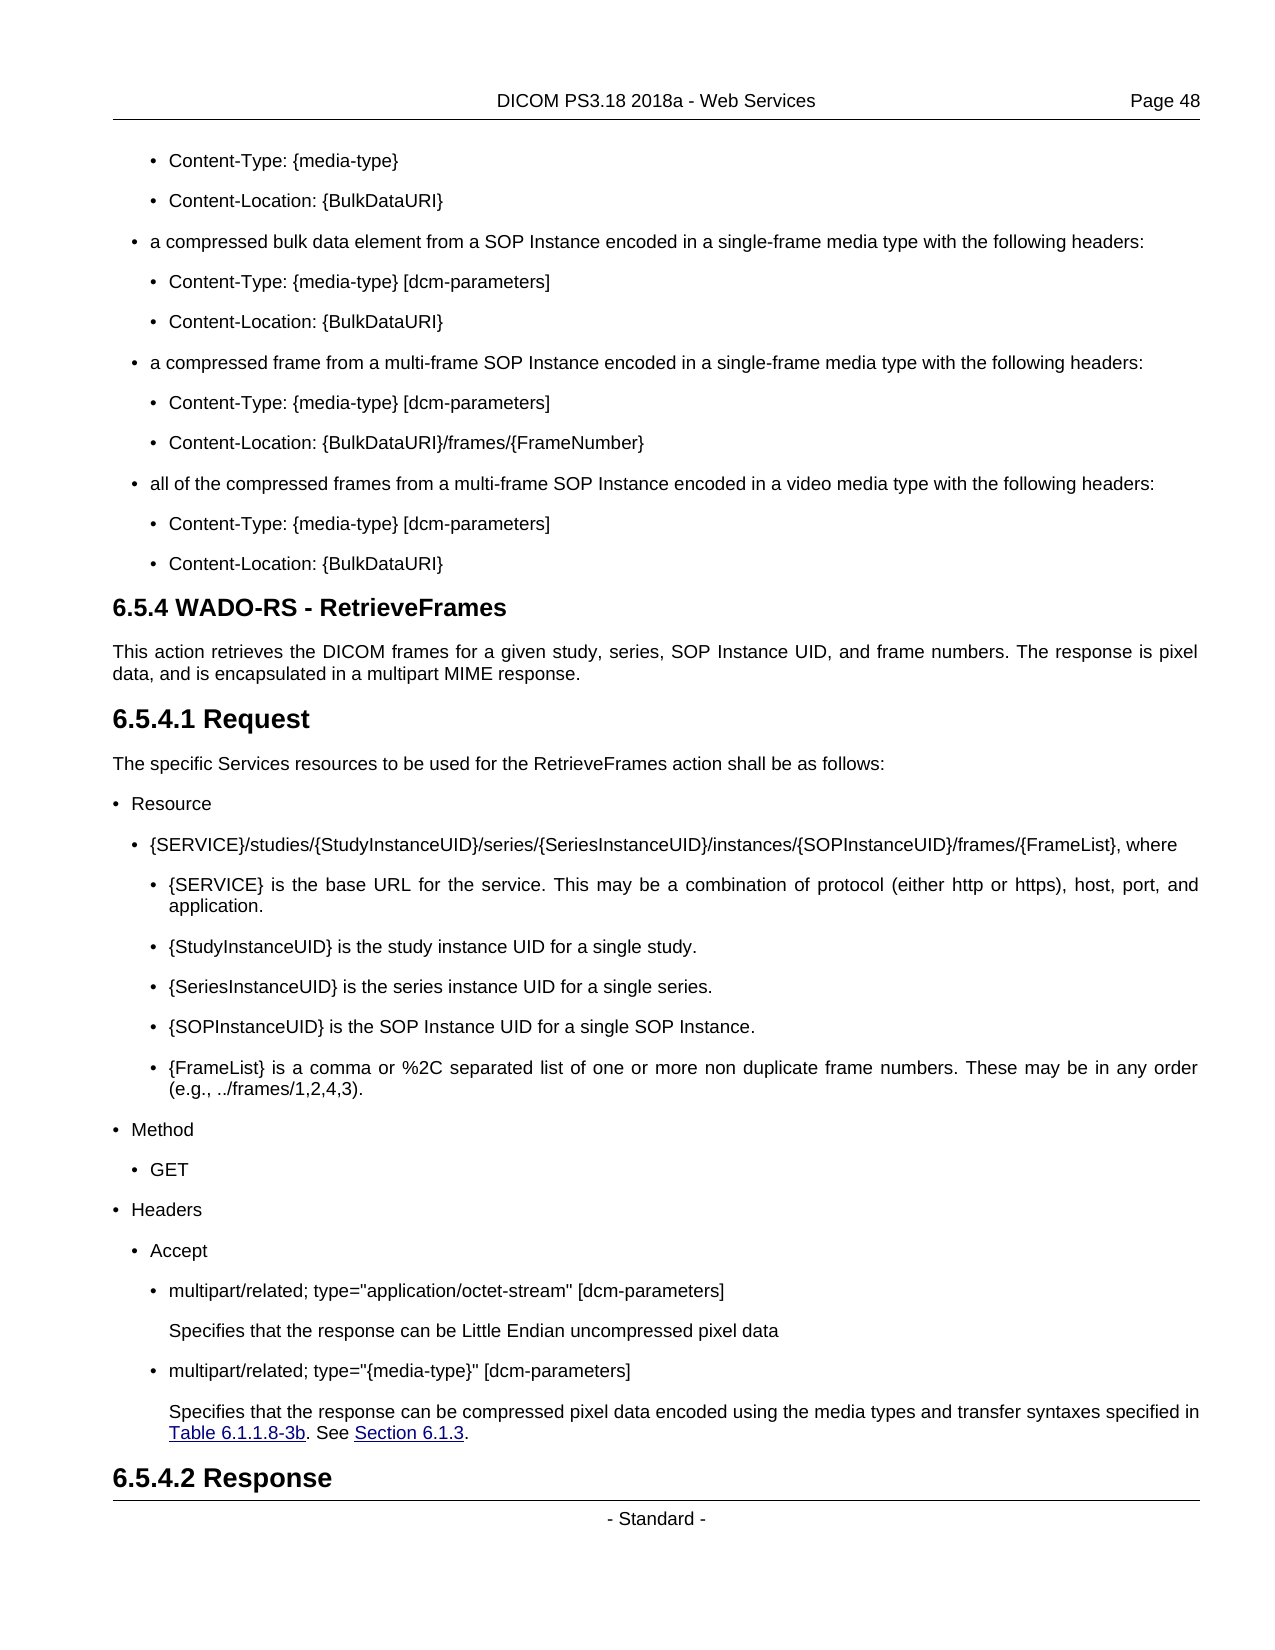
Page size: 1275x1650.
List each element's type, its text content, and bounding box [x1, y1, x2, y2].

list GET [131, 1159, 1200, 1180]
list Method [112, 1118, 1200, 1140]
list multipart/related; type="application/octet-stream" [dcm-parameters] [150, 1280, 1200, 1301]
text This action retrieves the DICOM frames for a given study, series, SOP Instance UID, and frame numbers. The response is pixel data, and is encapsulated in a multipart MIME response. [112, 641, 1200, 684]
list {SERVICE}/studies/{StudyInstanceUID}/series/{SeriesInstanceUID}/instances/{SOPInstanceUID}/frames/{FrameList}, where [131, 833, 1200, 855]
list Content-Type: {media-type} [dcm-parameters] [150, 271, 1200, 292]
list {SeriesInstanceUID} is the series instance UID for a single series. [150, 976, 1200, 997]
list Content-Location: {BulkDataURI} [150, 190, 1200, 212]
list Specifies that the response can be Little Endian uncompressed pixel data [150, 1320, 1200, 1342]
list Resource [112, 793, 1200, 815]
list Specifies that the response can be compressed pixel data encoded using the media types and transfer syntaxes specified in Table 6.1.1.8-3b. See Section 6.1.3. [150, 1401, 1200, 1444]
list {SOPInstanceUID} is the SOP Instance UID for a single SOP Instance. [150, 1016, 1200, 1038]
text 6.5.4.1 Request [112, 703, 1200, 734]
list {StudyInstanceUID} is the study instance UID for a single study. [150, 936, 1200, 957]
list {SERVICE} is the base URL for the service. This may be a combination of protocol (either http or https), host, port, and application. [150, 874, 1200, 917]
text 6.5.4.2 Response [112, 1462, 1200, 1494]
list Content-Location: {BulkDataURI} [150, 311, 1200, 333]
list Content-Location: {BulkDataURI}/frames/{FrameNumber} [150, 432, 1200, 454]
list Headers [112, 1199, 1200, 1221]
list Accept [131, 1239, 1200, 1261]
text 6.5.4 WADO-RS - RetrieveFrames [112, 593, 1200, 622]
text The specific Services resources to be used for the RetrieveFrames action shall be as follows: [112, 753, 1200, 774]
list a compressed bulk data element from a SOP Instance encoded in a single-frame media type with the following headers: [131, 231, 1200, 252]
list Content-Type: {media-type} [dcm-parameters] [150, 513, 1200, 534]
list multipart/related; type="{media-type}" [dcm-parameters] [150, 1360, 1200, 1382]
list Content-Location: {BulkDataURI} [150, 553, 1200, 575]
list {FrameList} is a comma or %2C separated list of one or more non duplicate frame numbers. These may be in any order (e.g., ../frames/1,2,4,3). [150, 1057, 1200, 1100]
list a compressed frame from a multi-frame SOP Instance encoded in a single-frame media type with the following headers: [131, 352, 1200, 373]
list Content-Type: {media-type} [dcm-parameters] [150, 392, 1200, 413]
list all of the compressed frames from a multi-frame SOP Instance encoded in a video media type with the following headers: [131, 472, 1200, 494]
list Content-Type: {media-type} [150, 150, 1200, 172]
